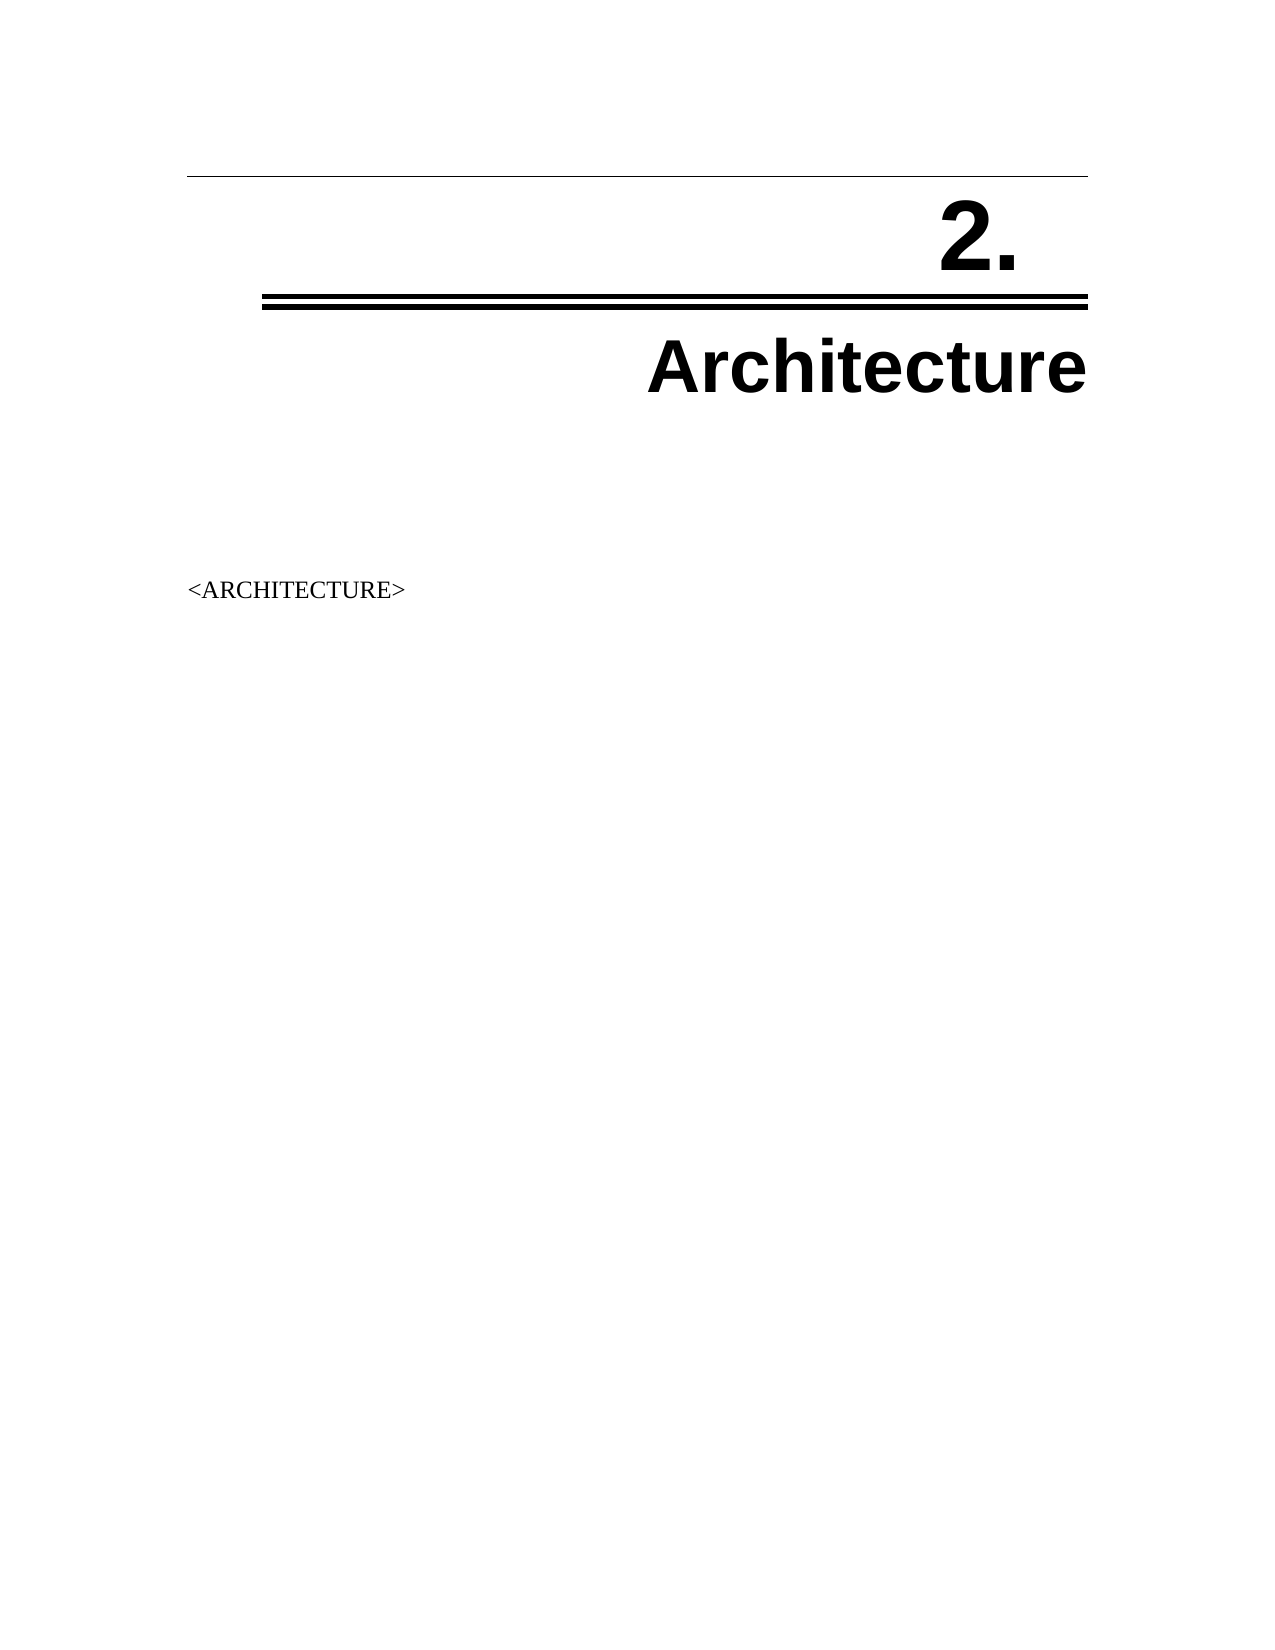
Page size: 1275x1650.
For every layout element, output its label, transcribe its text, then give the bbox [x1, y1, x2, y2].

subtitle Architecture [187, 322, 1088, 408]
text <ARCHITECTURE> [187, 575, 1088, 603]
